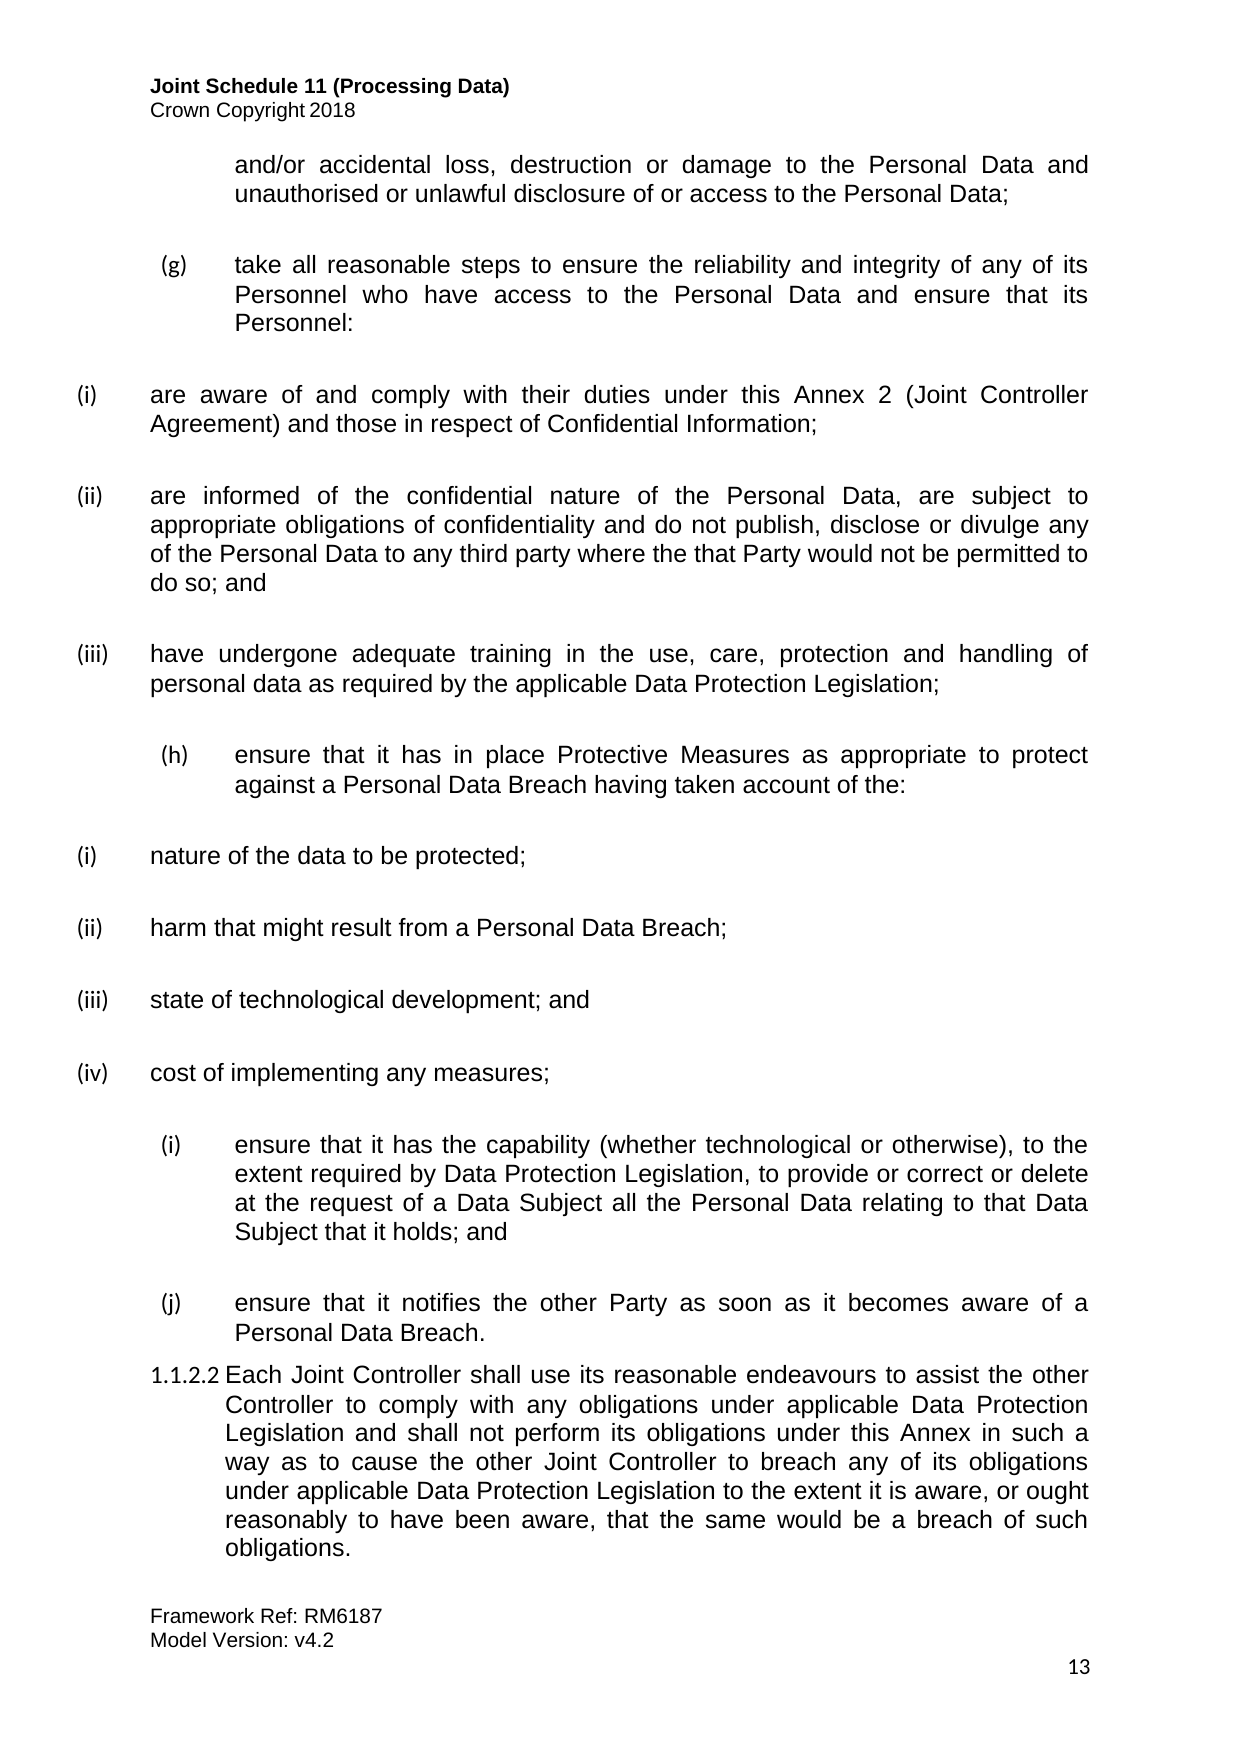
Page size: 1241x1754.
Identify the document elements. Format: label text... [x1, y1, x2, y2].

list Each Joint Controller shall use its reasonable endeavours to assist the other Controller to comply with any obligations under applicable Data Protection Legislation and shall not perform its obligations under this Annex in such a way as to cause the other Joint Controller to breach any of its obligations under applicable Data Protection Legislation to the extent it is aware, or ought reasonably to have been aware, that the same would be a breach of such obligations. [150, 1359, 1090, 1562]
list have undergone adequate training in the use, care, protection and handling of personal data as required by the applicable Data Protection Legislation; [76, 638, 1090, 697]
list nature of the data to be protected; [76, 840, 1090, 871]
list harm that might result from a Personal Data Breach; [76, 912, 1090, 943]
list ensure that it notifies the other Party as soon as it becomes aware of a Personal Data Breach. [160, 1287, 1090, 1347]
list ensure that it has in place Protective Measures as appropriate to protect against a Personal Data Breach having taken account of the: [160, 739, 1090, 798]
list are aware of and comply with their duties under this Annex 2 (Joint Controller Agreement) and those in respect of Confidential Information; [76, 379, 1090, 438]
list take all reasonable steps to ensure the reliability and integrity of any of its Personnel who have access to the Personal Data and ensure that its Personnel: [160, 249, 1090, 337]
list state of technological development; and [76, 984, 1090, 1015]
list ensure that it has the capability (whether technological or otherwise), to the extent required by Data Protection Legislation, to provide or correct or delete at the request of a Data Subject all the Personal Data relating to that Data Subject that it holds; and [160, 1129, 1090, 1246]
list and/or accidental loss, destruction or damage to the Personal Data and unauthorised or unlawful disclosure of or access to the Personal Data; [160, 150, 1090, 207]
list are informed of the confidential nature of the Personal Data, are subject to appropriate obligations of confidentiality and do not publish, disclose or divulge any of the Personal Data to any third party where the that Party would not be permitted to do so; and [76, 480, 1090, 597]
list cost of implementing any measures; [76, 1057, 1090, 1087]
